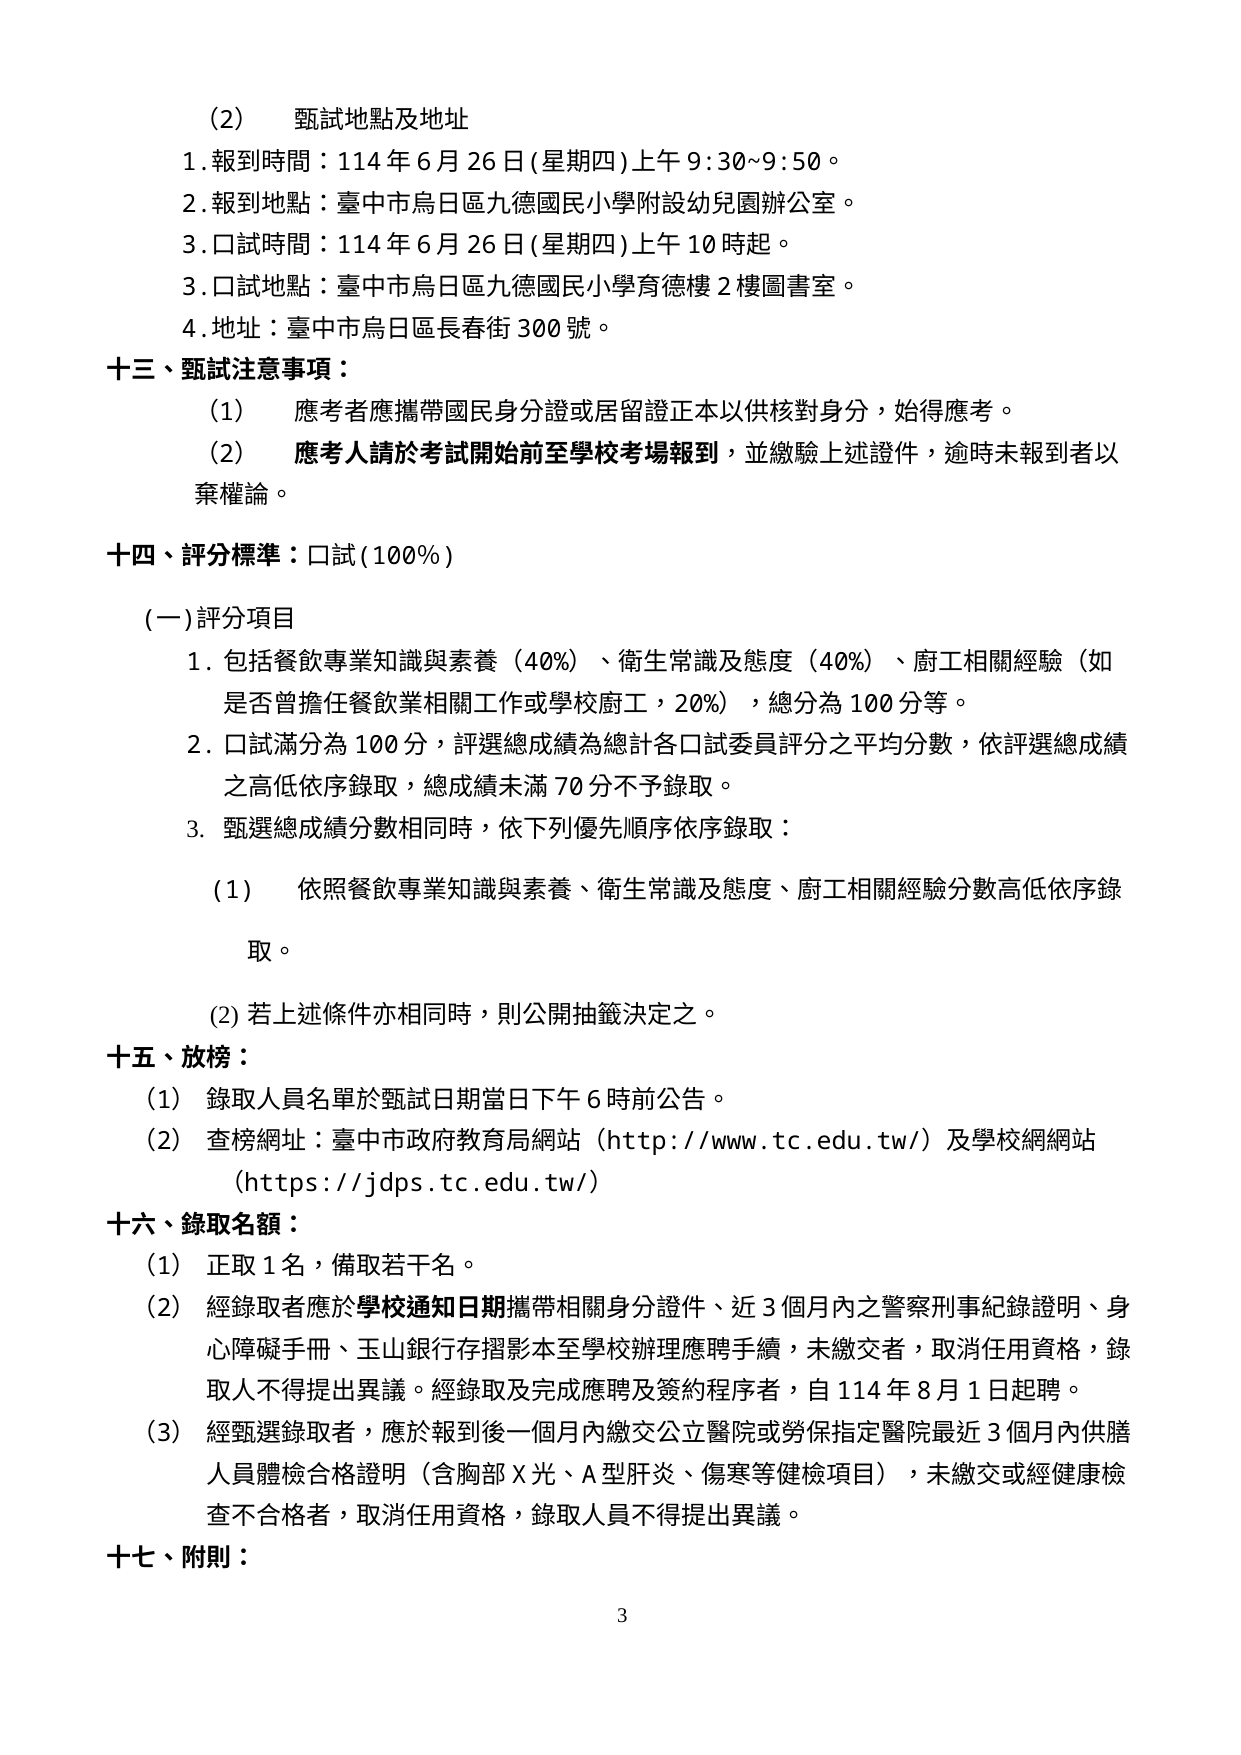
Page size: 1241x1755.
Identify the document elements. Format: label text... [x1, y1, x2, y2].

list 若上述條件亦相同時，則公開抽籤決定之。 [209, 971, 1137, 1033]
list 甄試地點及地址 [194, 96, 1137, 137]
list 經錄取者應於學校通知日期攜帶相關身分證件、近3個月內之警察刑事紀錄證明、身心障礙手冊、玉山銀行存摺影本至學校辦理應聘手續，未繳交者，取消任用資格，錄取人不得提出異議。經錄取及完成應聘及簽約程序者，自114年8月1日起聘。 [131, 1283, 1137, 1408]
list 錄取人員名單於甄試日期當日下午6時前公告。 [131, 1075, 1137, 1116]
text 十六、錄取名額： [106, 1200, 1137, 1241]
text (一)評分項目 [141, 575, 1137, 637]
text 1.報到時間：114年6月26日(星期四)上午9:30~9:50。 [181, 137, 1137, 179]
list 查榜網址：臺中市政府教育局網站（http://www.tc.edu.tw/）及學校網網站（https://jdps.tc.edu.tw/） [131, 1116, 1137, 1200]
text 4.地址：臺中市烏日區長春街300號。 [181, 304, 1137, 346]
list 應考者應攜帶國民身分證或居留證正本以供核對身分，始得應考。 [194, 387, 1137, 429]
text 十三、甄試注意事項： [106, 346, 1137, 387]
text 3.口試時間：114年6月26日(星期四)上午10時起。 [181, 221, 1137, 262]
list 正取1名，備取若干名。 [131, 1241, 1137, 1283]
text 十四、評分標準：口試(100％) [106, 512, 1137, 575]
text 3.口試地點：臺中市烏日區九德國民小學育德樓2樓圖書室。 [181, 262, 1137, 304]
list 應考人請於考試開始前至學校考場報到，並繳驗上述證件，逾時未報到者以棄權論。 [194, 429, 1137, 512]
list 甄選總成績分數相同時，依下列優先順序依序錄取： [186, 804, 1137, 846]
list 依照餐飲專業知識與素養、衛生常識及態度、廚工相關經驗分數高低依序錄取。 [209, 846, 1137, 971]
list 口試滿分為100分，評選總成績為總計各口試委員評分之平均分數，依評選總成績之高低依序錄取，總成績未滿70分不予錄取。 [186, 721, 1137, 804]
text 十七、附則： [106, 1533, 1137, 1575]
list 經甄選錄取者，應於報到後一個月內繳交公立醫院或勞保指定醫院最近3個月內供膳 人員體檢合格證明（含胸部X光、A型肝炎、傷寒等健檢項目），未繳交或經健康檢查不合格者，取消任用資格，錄取人員不得提出異議。 [131, 1408, 1137, 1533]
text 2.報到地點：臺中市烏日區九德國民小學附設幼兒園辦公室。 [181, 179, 1137, 221]
list 包括餐飲專業知識與素養（40%）、衛生常識及態度（40%）、廚工相關經驗（如是否曾擔任餐飲業相關工作或學校廚工，20%），總分為100分等。 [186, 637, 1137, 721]
text 十五、放榜： [106, 1033, 1137, 1075]
